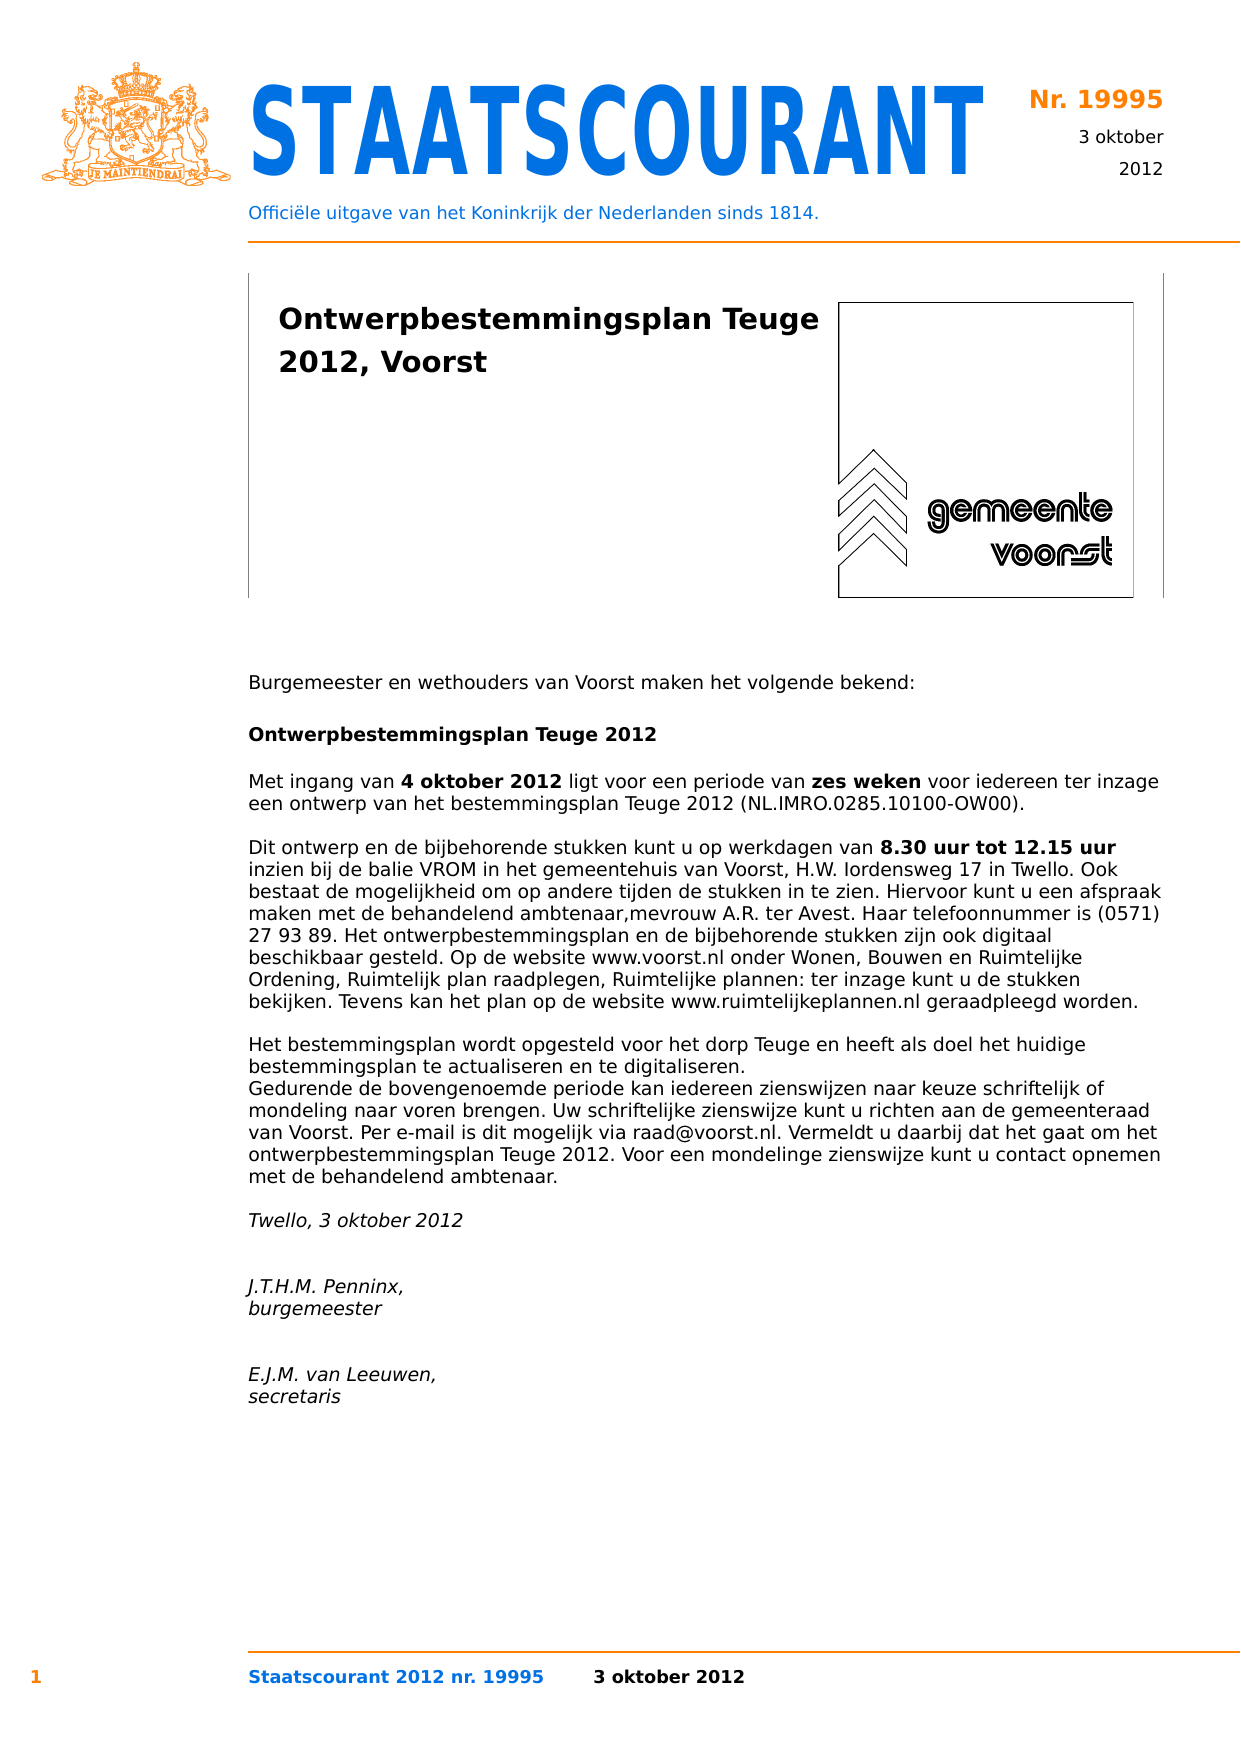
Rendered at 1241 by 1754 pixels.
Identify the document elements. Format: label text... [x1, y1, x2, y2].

subtitle Ontwerpbestemmingsplan Teuge 2012 [248, 724, 1163, 746]
picture [838, 302, 1134, 598]
text Twello, 3 oktober 2012 [248, 1210, 1163, 1232]
text Het bestemmingsplan wordt opgesteld voor het dorp Teuge en heeft als doel het huidige bestemmingsplan te actualiseren en te digitaliseren. [248, 1034, 1163, 1078]
text Dit ontwerp en de bijbehorende stukken kunt u op werkdagen van 8.30 uur tot 12.15 uur inzien bij de balie VROM in het gemeentehuis van Voorst, H.W. Iordensweg 17 in Twello. Ook bestaat de mogelijkheid om op andere tijden de stukken in te zien. Hiervoor kunt u een afspraak maken met de behandelend ambtenaar,mevrouw A.R. ter Avest. Haar telefoonnummer is (0571) 27 93 89. Het ontwerpbestemmingsplan en de bijbehorende stukken zijn ook digitaal beschikbaar gesteld. Op de website www.voorst.nl onder Wonen, Bouwen en Ruimtelijke Ordening, Ruimtelijk plan raadplegen, Ruimtelijke plannen: ter inzage kunt u de stukken bekijken. Tevens kan het plan op de website www.ruimtelijkeplannen.nl geraadpleegd worden. [248, 837, 1163, 1012]
text E.J.M. van Leeuwen, secretaris [248, 1342, 1163, 1408]
picture [41, 62, 231, 186]
text Gedurende de bovengenoemde periode kan iedereen zienswijzen naar keuze schriftelijk of mondeling naar voren brengen. Uw schriftelijke zienswijze kunt u richten aan de gemeenteraad van Voorst. Per e-mail is dit mogelijk via raad@voorst.nl. Vermeldt u daarbij dat het gaat om het ontwerpbestemmingsplan Teuge 2012. Voor een mondelinge zienswijze kunt u contact opnemen met de behandelend ambtenaar. [248, 1078, 1163, 1188]
table_header STAATSCOURANT [248, 62, 998, 203]
text Met ingang van 4 oktober 2012 ligt voor een periode van zes weken voor iedereen ter inzage een ontwerp van het bestemmingsplan Teuge 2012 (NL.IMRO.0285.10100-OW00). [248, 771, 1163, 815]
text J.T.H.M. Penninx, burgemeester [248, 1254, 1163, 1320]
table_header Nr. 19995 [998, 62, 1240, 121]
subtitle Ontwerpbestemmingsplan Teuge 2012, Voorst [249, 273, 1163, 598]
text Burgemeester en wethouders van Voorst maken het volgende bekend: [248, 672, 1163, 694]
table_header [25, 62, 248, 241]
table_cell 3 oktober [998, 121, 1240, 153]
table_cell Officiële uitgave van het Koninkrijk der Nederlanden sinds 1814. [248, 203, 1240, 241]
table_cell 2012 [998, 153, 1240, 203]
